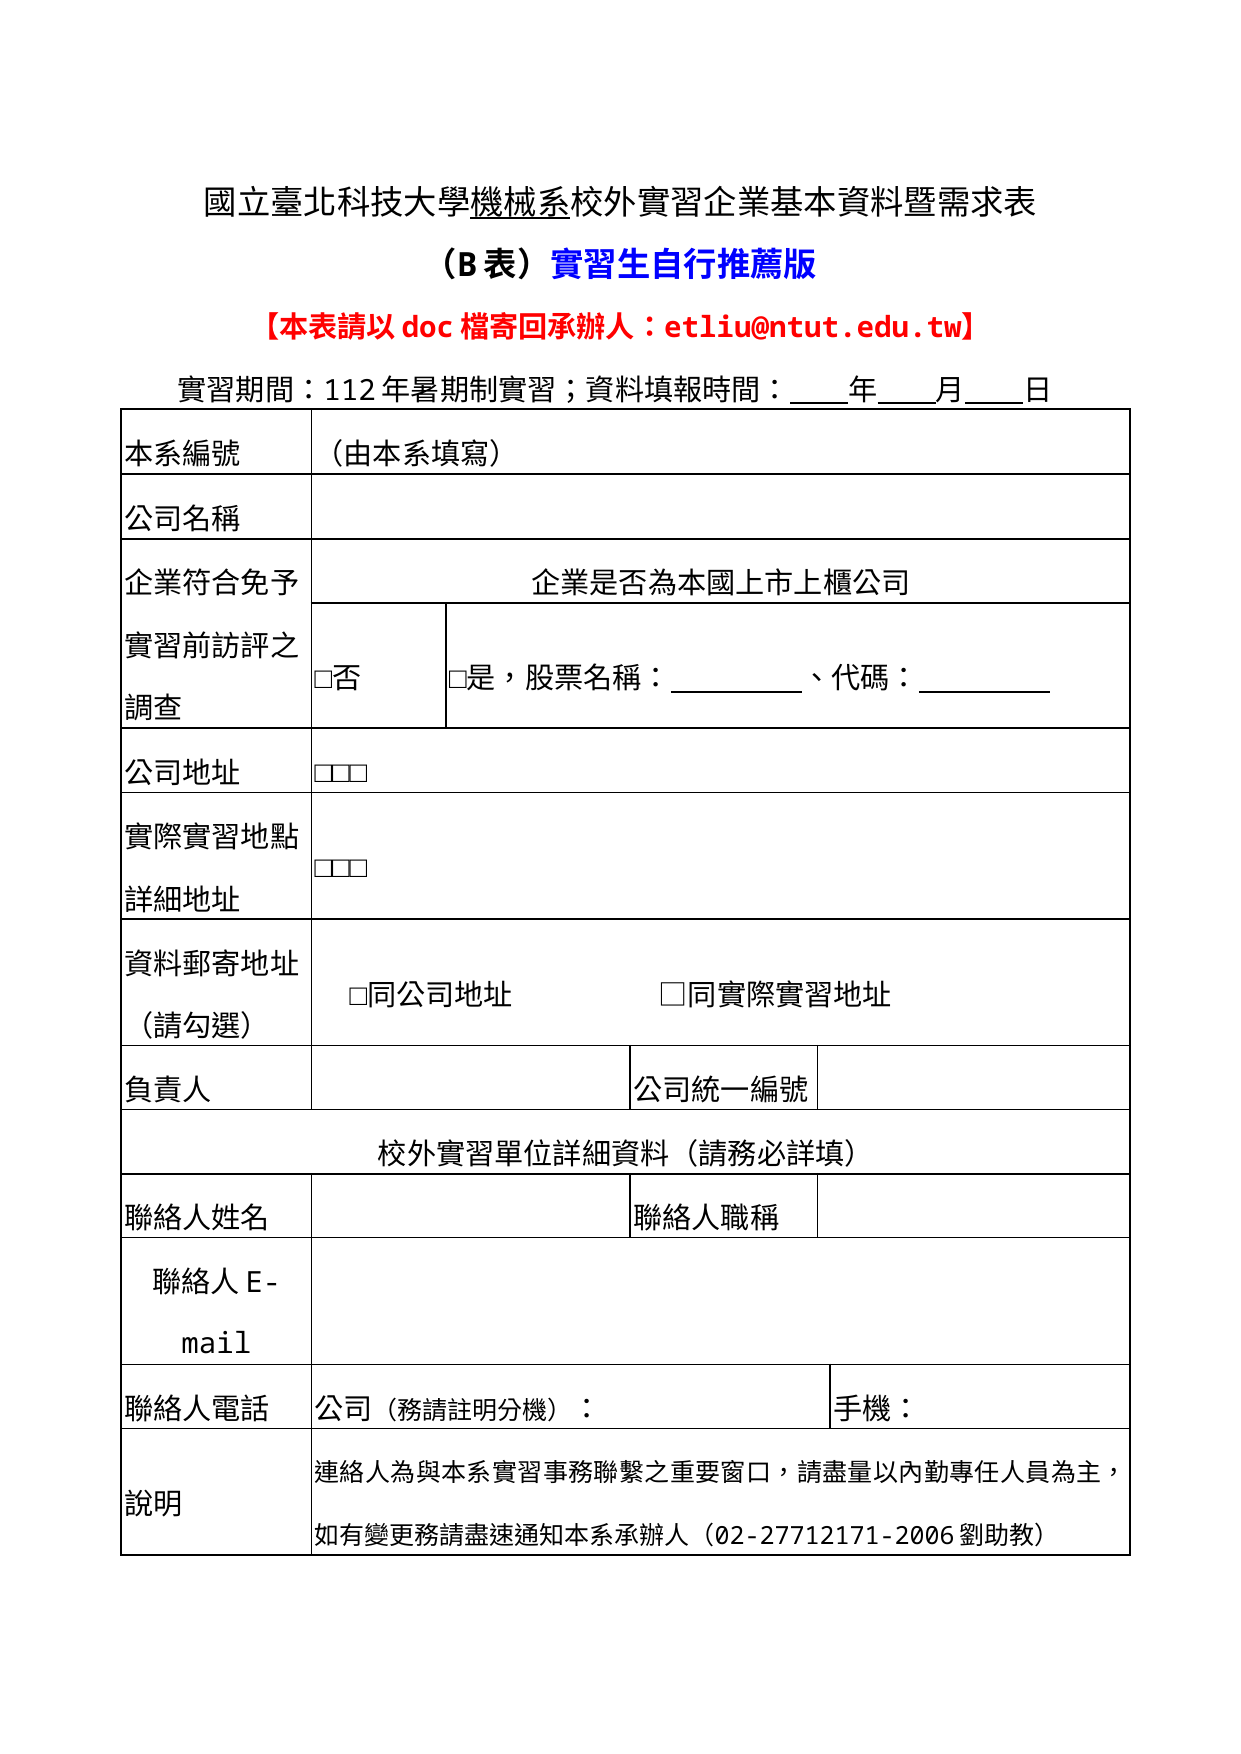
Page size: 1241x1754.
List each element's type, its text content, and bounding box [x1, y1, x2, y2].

table_cell 手機： [831, 1365, 1129, 1427]
table_cell 聯絡人E-mail [122, 1238, 311, 1363]
table_cell [818, 1175, 1129, 1237]
table_header 本系編號 [122, 410, 311, 473]
table_cell [312, 475, 1129, 537]
table_cell □否 [312, 604, 445, 727]
table_cell 企業是否為本國上市上櫃公司 [312, 540, 1129, 602]
table_cell 負責人 [122, 1046, 311, 1109]
table_cell 聯絡人職稱 [631, 1175, 817, 1237]
text 【本表請以doc檔寄回承辦人：etliu@ntut.edu.tw】 [177, 283, 1063, 346]
table_cell 企業符合免予實習前訪評之調查 [122, 540, 311, 727]
table_cell 公司地址 [122, 729, 311, 792]
table_cell 說明 [122, 1429, 311, 1554]
table_cell 聯絡人電話 [122, 1365, 311, 1427]
table_cell 公司（務請註明分機）： [312, 1365, 829, 1427]
table_cell 資料郵寄地址 （請勾選） [122, 920, 311, 1045]
table_cell □□□ [312, 729, 1129, 792]
table_cell □同公司地址 □同實際實習地址 [312, 920, 1129, 1045]
table_cell [312, 1175, 629, 1237]
text 實習期間：112年暑期制實習；資料填報時間： 年 月 日 [177, 346, 1063, 408]
table_cell 實際實習地點詳細地址 [122, 793, 311, 918]
text （B表）實習生自行推薦版 [177, 221, 1063, 283]
text 國立臺北科技大學機械系校外實習企業基本資料暨需求表 [177, 158, 1063, 221]
table_cell 公司名稱 [122, 475, 311, 537]
table_cell [312, 1046, 629, 1109]
table_cell [312, 1238, 1129, 1363]
table_cell □□□ [312, 793, 1129, 918]
table_cell 公司統一編號 [631, 1046, 817, 1109]
table_cell □是，股票名稱： 、代碼： [447, 604, 1129, 727]
table_cell 連絡人為與本系實習事務聯繫之重要窗口，請盡量以內勤專任人員為主，如有變更務請盡速通知本系承辦人（02-27712171-2006劉助教） [312, 1429, 1129, 1554]
table_header （由本系填寫） [312, 410, 1129, 473]
table_cell 校外實習單位詳細資料（請務必詳填） [122, 1110, 1129, 1173]
table_cell 聯絡人姓名 [122, 1175, 311, 1237]
table_cell [818, 1046, 1129, 1109]
